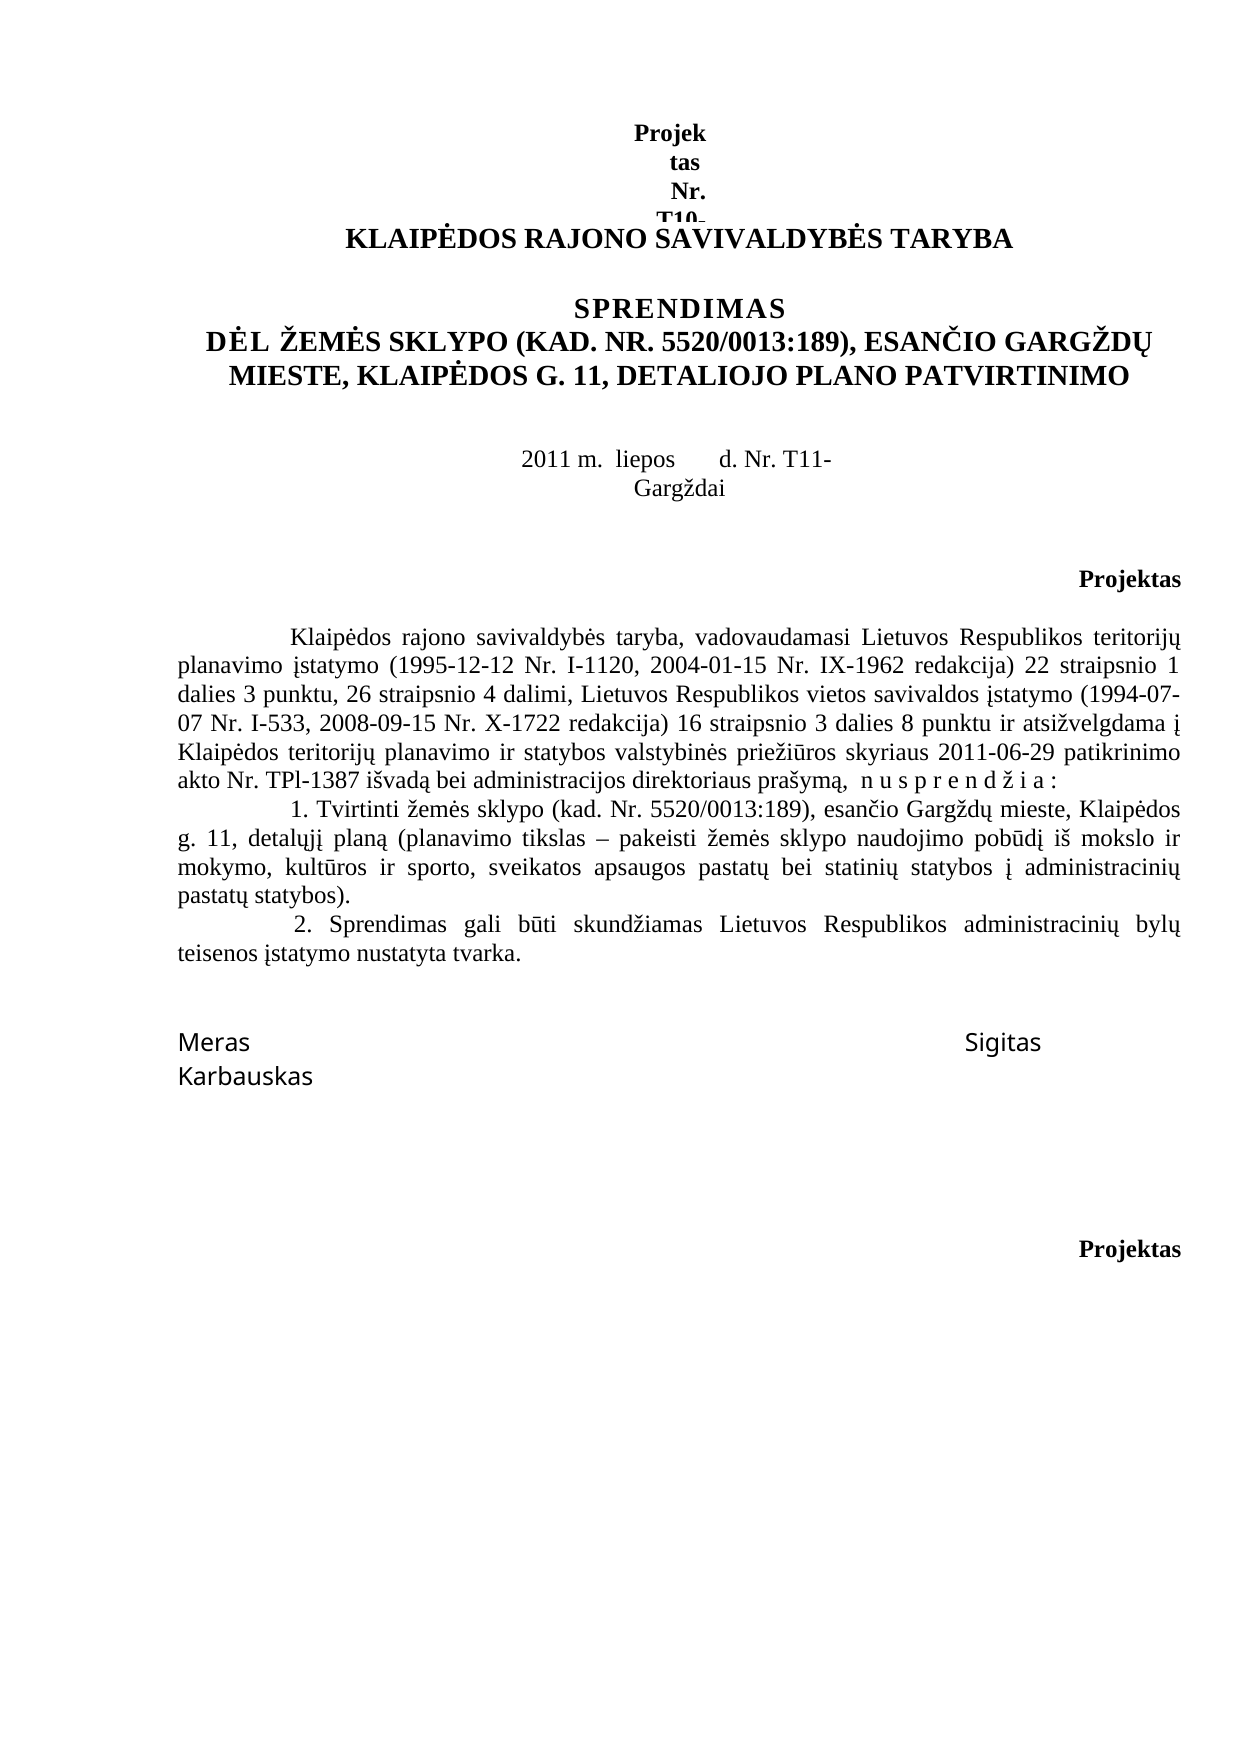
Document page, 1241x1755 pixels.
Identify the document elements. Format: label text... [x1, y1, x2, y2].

text 1. Tvirtinti žemės sklypo (kad. Nr. 5520/0013:189), esančio Gargždų mieste, Klaipėdos g. 11, detalųjį planą (planavimo tikslas – pakeisti žemės sklypo naudojimo pobūdį iš mokslo ir mokymo, kultūros ir sporto, sveikatos apsaugos pastatų bei statinių statybos į administracinių pastatų statybos). [177, 794, 1181, 909]
text Nr. T10-477 [629, 176, 706, 221]
text Projektas [177, 564, 1181, 593]
text Projektas [177, 1234, 1181, 1262]
text SPRENDIMAS [177, 291, 1182, 324]
text 2011 m. liepos d. Nr. T11- Gargždai [177, 444, 1182, 502]
text DĖL ŽEMĖS SKLYPO (KAD. NR. 5520/0013:189), ESANČIO GARGŽDŲ MIESTE, KLAIPĖDOS G. 11, DETALIOJO PLANO PATVIRTINIMO [177, 324, 1182, 392]
text Meras Sigitas Karbauskas [177, 1024, 1181, 1092]
text Klaipėdos rajono savivaldybės taryba, vadovaudamasi Lietuvos Respublikos teritorijų planavimo įstatymo (1995-12-12 Nr. I-1120, 2004-01-15 Nr. IX-1962 redakcija) 22 straipsnio 1 dalies 3 punktu, 26 straipsnio 4 dalimi, Lietuvos Respublikos vietos savivaldos įstatymo (1994-07-07 Nr. I-533, 2008-09-15 Nr. X-1722 redakcija) 16 straipsnio 3 dalies 8 punktu ir atsižvelgdama į Klaipėdos teritorijų planavimo ir statybos valstybinės priežiūros skyriaus 2011-06-29 patikrinimo akto Nr. TPl-1387 išvadą bei administracijos direktoriaus prašymą, n u s p r e n d ž i a : [177, 622, 1181, 794]
text Projektas [629, 118, 706, 176]
text 2. Sprendimas gali būti skundžiamas Lietuvos Respublikos administracinių bylų teisenos įstatymo nustatyta tvarka. [177, 909, 1181, 967]
text KLAIPĖDOS RAJONO savivaldybės taryba [177, 118, 1182, 255]
